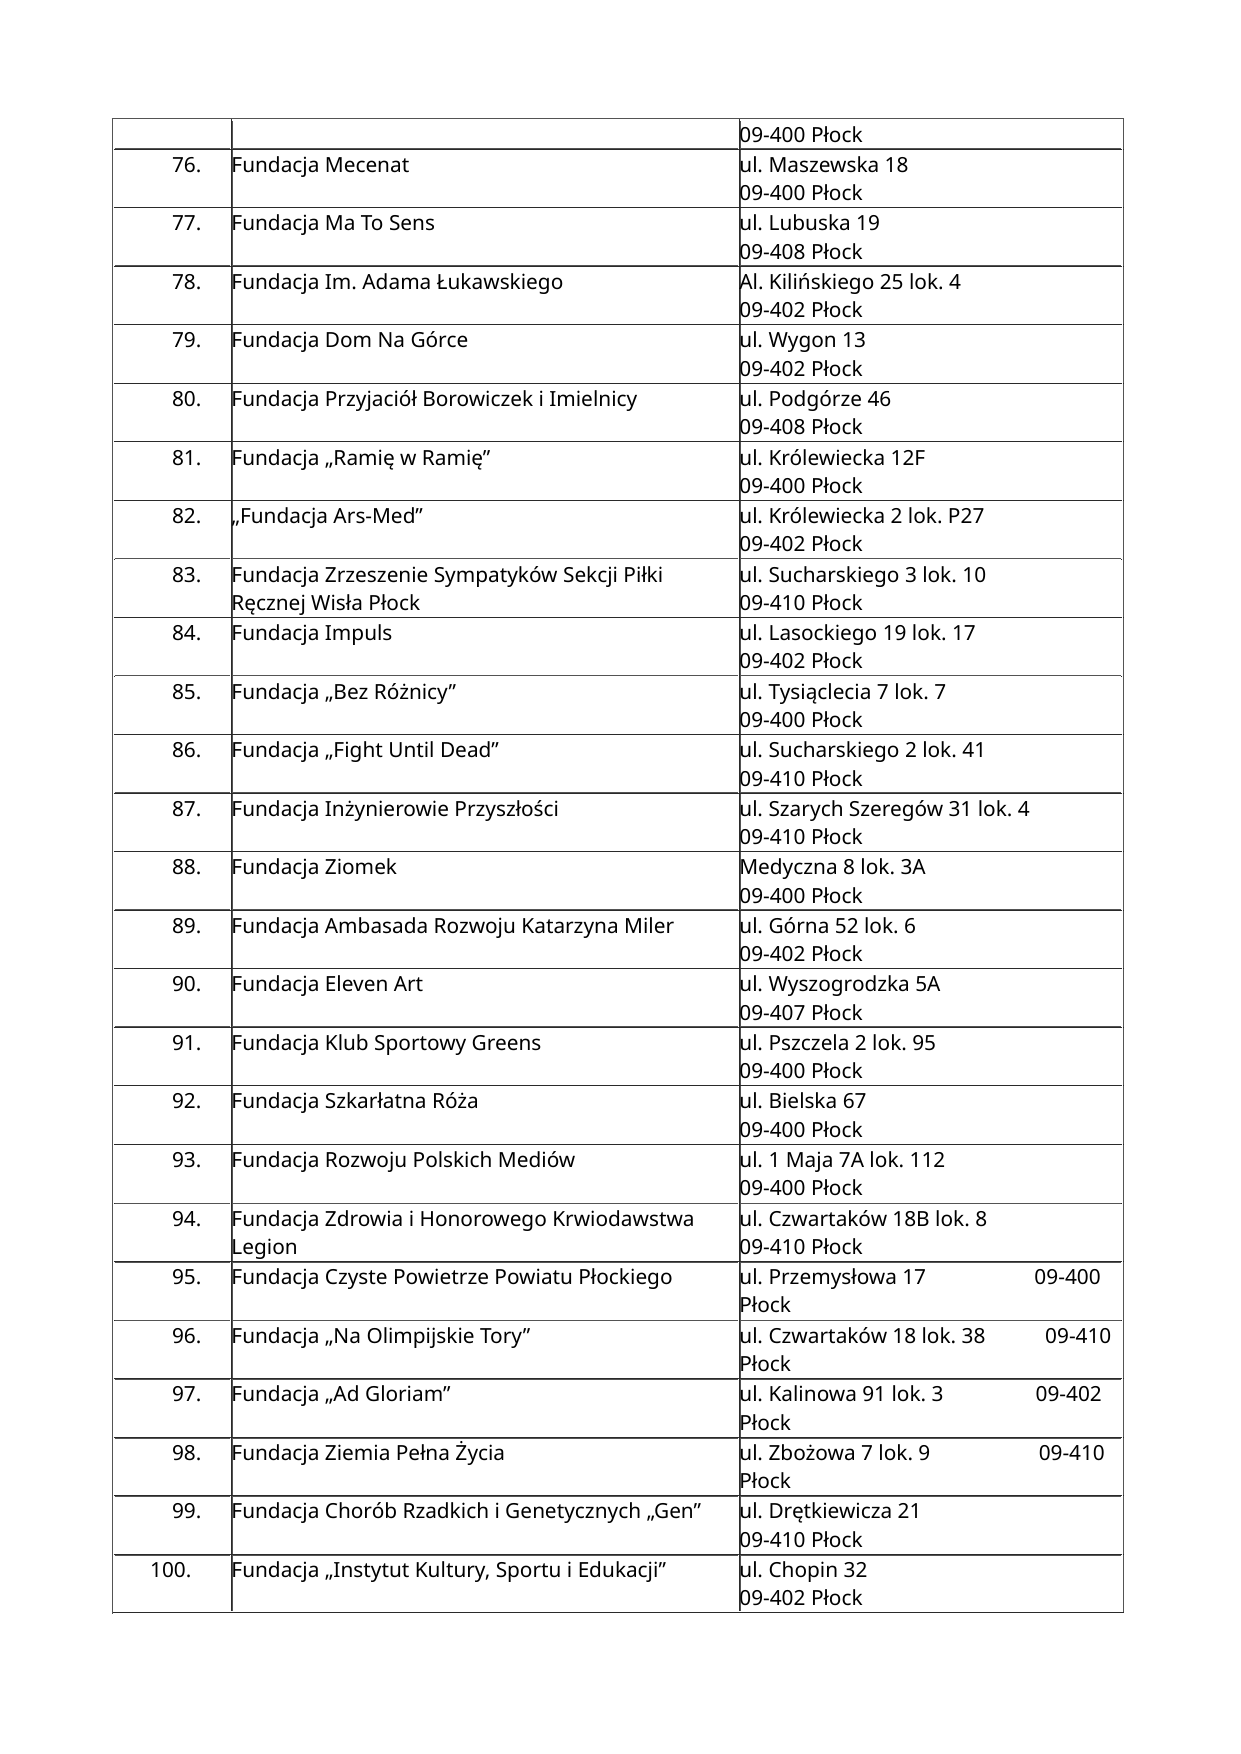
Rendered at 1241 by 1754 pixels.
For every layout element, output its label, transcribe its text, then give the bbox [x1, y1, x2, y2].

table_cell ul. Kalinowa 91 lok. 3 09-402 Płock [741, 1378, 1123, 1436]
table_cell ul. Pszczela 2 lok. 95 09-400 Płock [741, 1026, 1123, 1085]
table_cell Fundacja Klub Sportowy Greens [233, 1029, 738, 1085]
table_cell [114, 268, 230, 324]
table_cell Fundacja Ziemia Pełna Życia [233, 1439, 738, 1495]
table_cell Fundacja Inżynierowie Przyszłości [233, 795, 738, 851]
table_cell [114, 1380, 230, 1436]
table_cell [114, 560, 230, 617]
table_cell Fundacja „Ad Gloriam” [233, 1380, 738, 1436]
table_cell [114, 736, 230, 792]
table_cell ul. Szarych Szeregów 31 lok. 4 09-410 Płock [741, 792, 1123, 851]
table_cell [114, 912, 230, 968]
table_cell [114, 1204, 230, 1261]
table_cell Fundacja „Na Olimpijskie Tory” [233, 1321, 738, 1378]
table_cell [114, 385, 230, 441]
table_cell [114, 502, 230, 558]
table_cell [114, 677, 230, 734]
table_cell ul. Królewiecka 12F 09-400 Płock [741, 441, 1123, 499]
table_cell [114, 1439, 230, 1495]
table_cell Fundacja Ambasada Rozwoju Katarzyna Miler [233, 912, 738, 968]
table_cell Al. Kilińskiego 25 lok. 4 09-402 Płock [741, 265, 1123, 324]
table_cell [114, 795, 230, 851]
table_cell ul. Lasockiego 19 lok. 17 09-402 Płock [741, 617, 1123, 675]
table_cell 09-400 Płock [740, 120, 1123, 148]
table_cell [114, 970, 230, 1026]
table_cell ul. Czwartaków 18B lok. 8 09-410 Płock [741, 1202, 1123, 1261]
table_cell [114, 1321, 230, 1378]
table_cell [114, 151, 230, 207]
table_cell ul. Chopin 32 09-402 Płock [739, 1553, 1123, 1612]
table_cell [114, 443, 230, 499]
table_cell Fundacja „Bez Różnicy” [233, 677, 738, 734]
table_cell ul. Przemysłowa 17 09-400 Płock [741, 1261, 1123, 1319]
table_cell Fundacja Mecenat [233, 151, 738, 207]
table_cell Fundacja Czyste Powietrze Powiatu Płockiego [233, 1263, 738, 1319]
table_cell ul. Królewiecka 2 lok. P27 09-402 Płock [741, 500, 1123, 558]
table_cell ul. Tysiąclecia 7 lok. 7 09-400 Płock [741, 675, 1123, 734]
table_cell Fundacja Chorób Rzadkich i Genetycznych „Gen” [233, 1497, 738, 1553]
table_cell Fundacja Zdrowia i Honorowego Krwiodawstwa Legion [233, 1204, 738, 1261]
table_cell ul. Wyszogrodzka 5A 09-407 Płock [741, 968, 1123, 1026]
table_cell [114, 1146, 230, 1202]
table_cell ul. Wygon 13 09-402 Płock [741, 324, 1123, 382]
table_cell [114, 326, 230, 382]
table_cell [114, 1497, 230, 1553]
table_cell [114, 120, 231, 148]
table_cell Fundacja Ma To Sens [233, 209, 738, 265]
table_cell [114, 1087, 230, 1143]
table_cell Medyczna 8 lok. 3A 09-400 Płock [741, 851, 1123, 909]
table_cell ul. 1 Maja 7A lok. 112 09-400 Płock [741, 1144, 1123, 1202]
table_cell Fundacja Szkarłatna Róża [233, 1087, 738, 1143]
table_cell [232, 120, 739, 148]
table_cell Fundacja Ziomek [233, 853, 738, 909]
table_cell [114, 853, 230, 909]
table_cell Fundacja Eleven Art [233, 970, 738, 1026]
table_cell ul. Bielska 67 09-400 Płock [741, 1085, 1123, 1143]
table_cell ul. Zbożowa 7 lok. 9 09-410 Płock [741, 1436, 1123, 1495]
table_cell Fundacja Dom Na Górce [233, 326, 738, 382]
table_cell ul. Sucharskiego 2 lok. 41 09-410 Płock [741, 734, 1123, 792]
table_cell „Fundacja Ars-Med” [233, 502, 738, 558]
table_cell ul. Lubuska 19 09-408 Płock [741, 207, 1123, 265]
table_cell Fundacja Zrzeszenie Sympatyków Sekcji Piłki Ręcznej Wisła Płock [233, 560, 738, 617]
table_cell ul. Czwartaków 18 lok. 38 09-410 Płock [741, 1319, 1123, 1378]
table_cell Fundacja Impuls [233, 619, 738, 675]
table_cell Fundacja „Ramię w Ramię” [233, 443, 738, 499]
table_cell Fundacja „Instytut Kultury, Sportu i Edukacji” [231, 1556, 739, 1612]
table_cell Fundacja Przyjaciół Borowiczek i Imielnicy [233, 385, 738, 441]
table_cell ul. Sucharskiego 3 lok. 10 09-410 Płock [741, 558, 1123, 617]
table_cell [114, 1556, 231, 1612]
table_cell Fundacja Im. Adama Łukawskiego [233, 268, 738, 324]
table_cell ul. Górna 52 lok. 6 09-402 Płock [741, 909, 1123, 968]
table_cell [114, 619, 230, 675]
table_cell ul. Drętkiewicza 21 09-410 Płock [741, 1495, 1123, 1553]
table_cell [114, 209, 230, 265]
table_cell ul. Podgórze 46 09-408 Płock [741, 383, 1123, 441]
table_cell Fundacja „Fight Until Dead” [233, 736, 738, 792]
table_cell Fundacja Rozwoju Polskich Mediów [233, 1146, 738, 1202]
table_cell [114, 1263, 230, 1319]
table_cell [114, 1029, 230, 1085]
table_cell ul. Maszewska 18 09-400 Płock [741, 148, 1123, 207]
